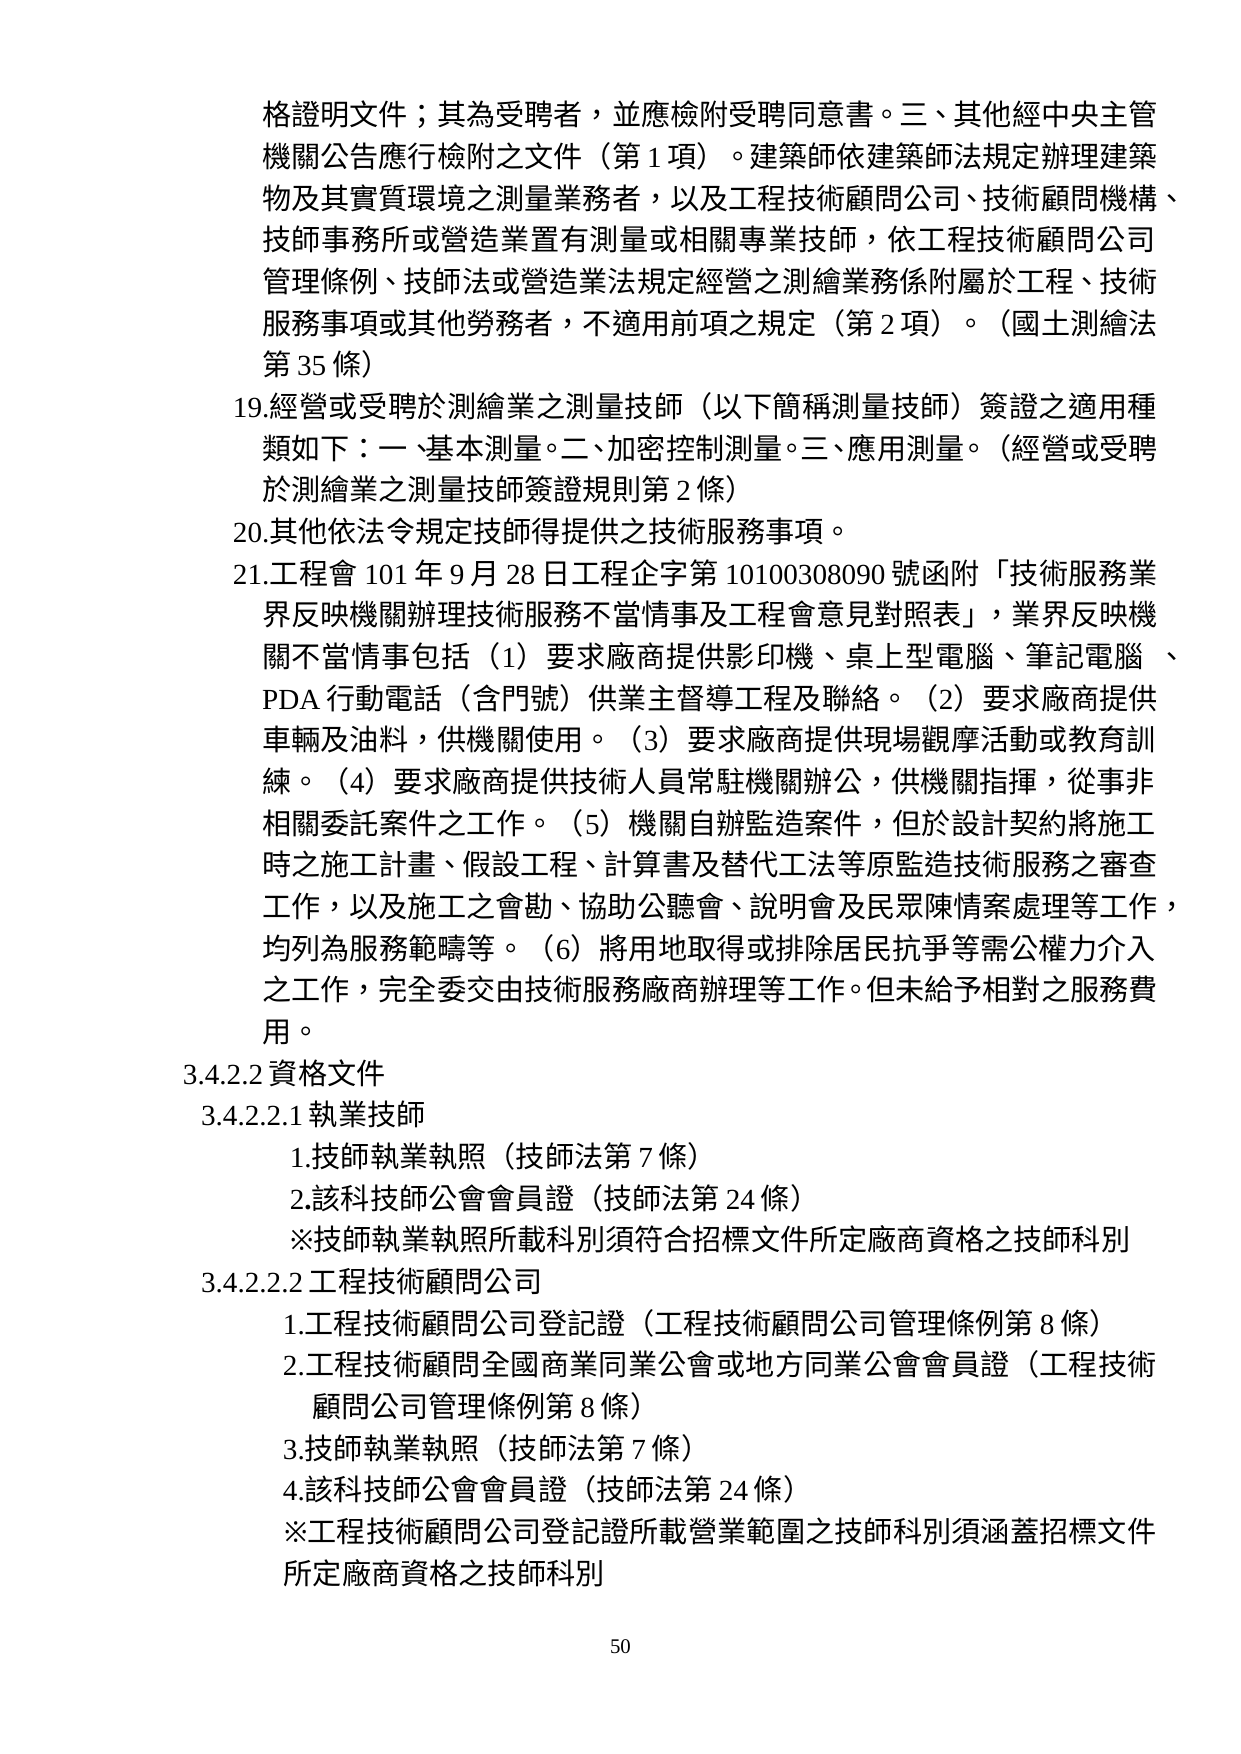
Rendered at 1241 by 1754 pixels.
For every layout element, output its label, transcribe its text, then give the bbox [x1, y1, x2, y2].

text 3.4.2.2.2工程技術顧問公司 [201, 1259, 1157, 1301]
text 4.該科技師公會會員證（技師法第24條） [283, 1467, 1157, 1509]
text 2.工程技術顧問全國商業同業公會或地方同業公會會員證（工程技術顧問公司管理條例第8條） [283, 1342, 1157, 1426]
text 3.4.2.2資格文件 [183, 1051, 1157, 1092]
text 21.工程會101年9月28日工程企字第10100308090號函附「技術服務業界反映機關辦理技術服務不當情事及工程會意見對照表」，業界反映機關不當情事包括（1）要求廠商提供影印機、桌上型電腦、筆記電腦、PDA行動電話（含門號）供業主督導工程及聯絡。（2）要求廠商提供車輛及油料，供機關使用。（3）要求廠商提供現場觀摩活動或教育訓練。（4）要求廠商提供技術人員常駐機關辦公，供機關指揮，從事非相關委託案件之工作。（5）機關自辦監造案件，但於設計契約將施工時之施工計畫、假設工程、計算書及替代工法等原監造技術服務之審查工作，以及施工之會勘、協助公聽會、說明會及民眾陳情案處理等工作，均列為服務範疇等。（6）將用地取得或排除居民抗爭等需公權力介入之工作，完全委交由技術服務廠商辦理等工作。但未給予相對之服務費用。 [233, 551, 1157, 1051]
text 1.技師執業執照（技師法第7條） [289, 1134, 1157, 1176]
text 18.經營測繪業者，應填具申請書，並檢附下列文件，向中央主管機關申請許可：一、申請人之身分證明文件，或申請公司之營利事業（或營業）登記證及其負責人之身分證明文件，或申請技術顧問機構之技術顧問機構登記證及其負責人之身分證明文件。二、測量技師及測量員資格證明文件；其為受聘者，並應檢附受聘同意書。三、其他經中央主管機關公告應行檢附之文件（第1項）。建築師依建築師法規定辦理建築物及其實質環境之測量業務者，以及工程技術顧問公司、技術顧問機構、技師事務所或營造業置有測量或相關專業技師，依工程技術顧問公司管理條例、技師法或營造業法規定經營之測繪業務係附屬於工程、技術服務事項或其他勞務者，不適用前項之規定（第2項）。（國土測繪法第35條） [233, 92, 1157, 384]
text ※工程技術顧問公司登記證所載營業範圍之技師科別須涵蓋招標文件所定廠商資格之技師科別 [283, 1509, 1157, 1592]
text 3.4.2.2.1執業技師 [201, 1092, 1157, 1134]
text ※技師執業執照所載科別須符合招標文件所定廠商資格之技師科別 [289, 1217, 1157, 1259]
text 1.工程技術顧問公司登記證（工程技術顧問公司管理條例第8條） [283, 1301, 1157, 1342]
text 3.技師執業執照（技師法第7條） [283, 1426, 1157, 1467]
text 19.經營或受聘於測繪業之測量技師（以下簡稱測量技師）簽證之適用種類如下：一、基本測量。二、加密控制測量。三、應用測量。（經營或受聘於測繪業之測量技師簽證規則第2條） [233, 384, 1157, 509]
text 2.該科技師公會會員證（技師法第24條） [289, 1176, 1157, 1217]
text 20.其他依法令規定技師得提供之技術服務事項。 [233, 509, 1157, 551]
